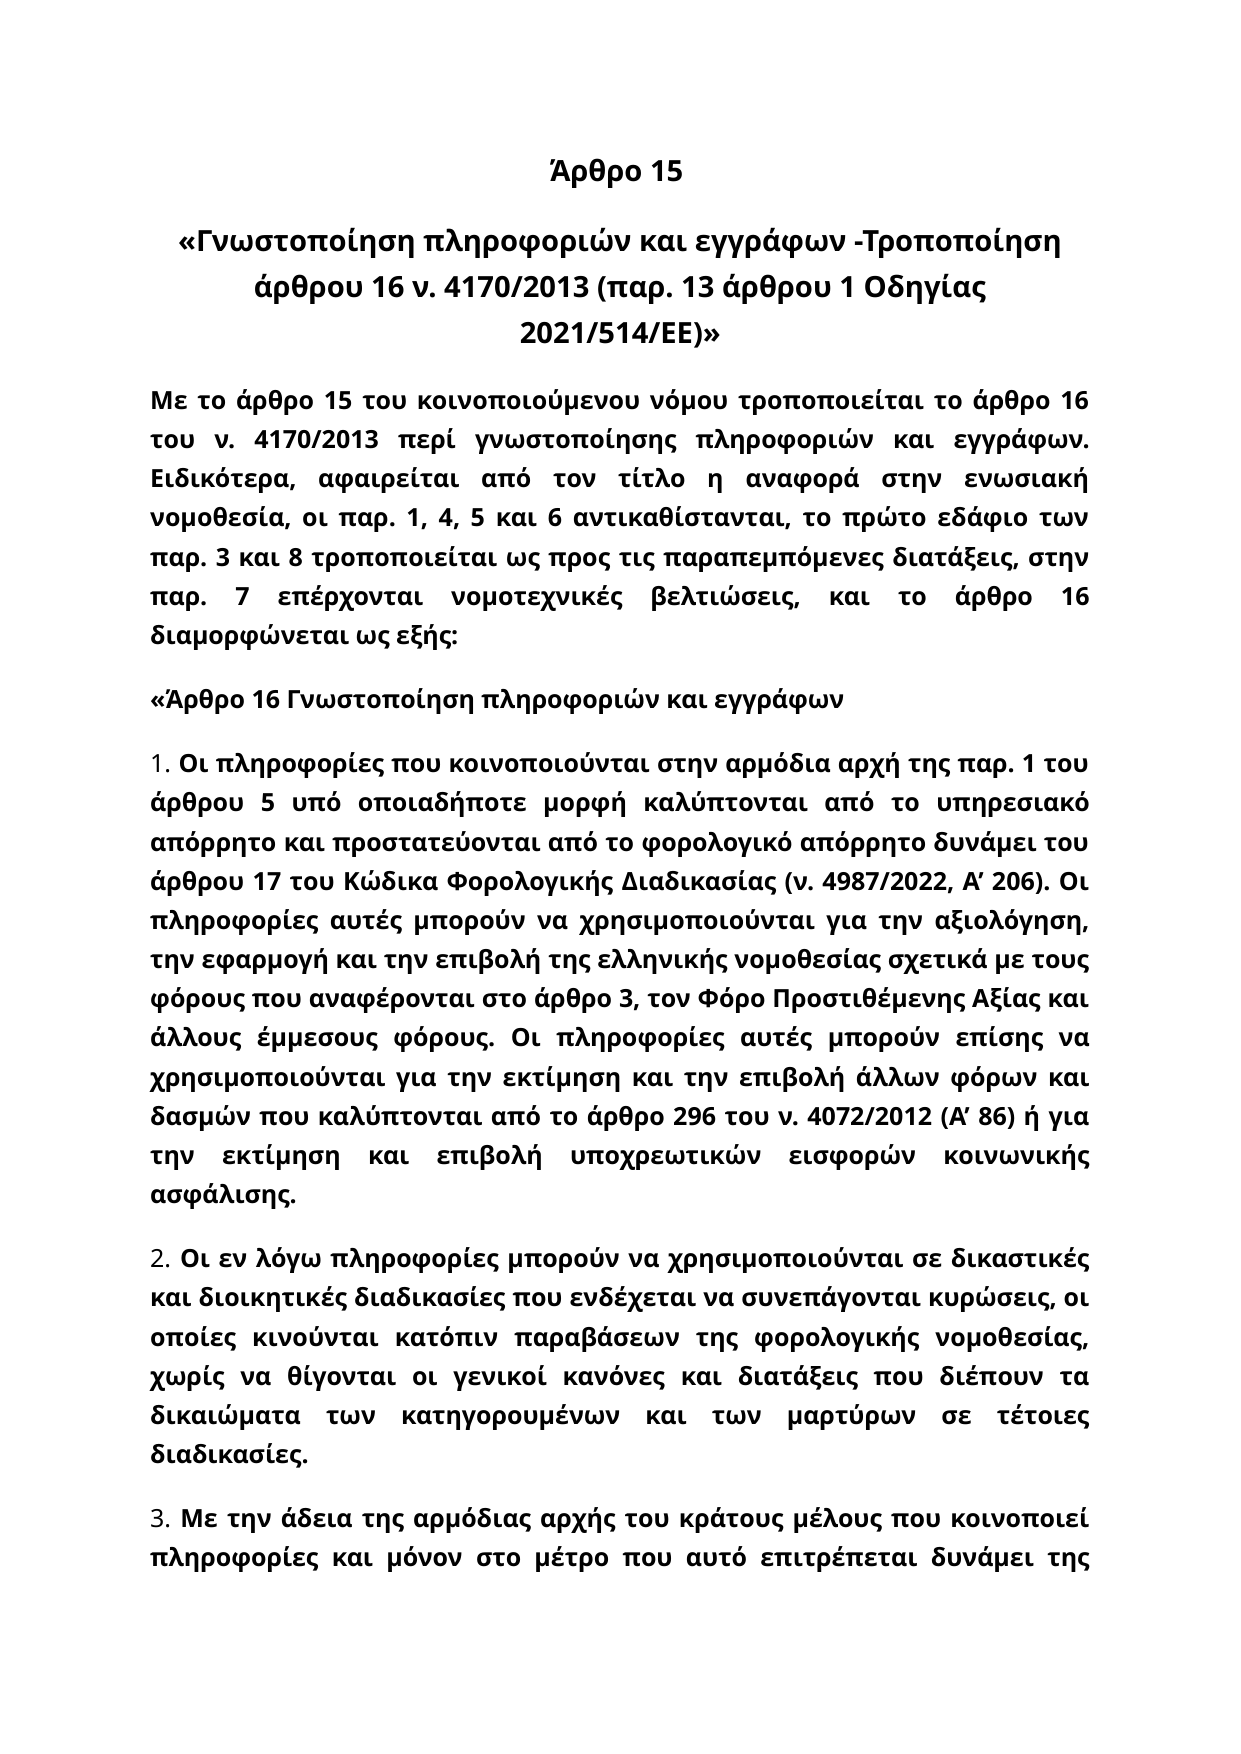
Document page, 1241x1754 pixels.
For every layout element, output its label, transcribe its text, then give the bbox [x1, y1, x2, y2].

text 1. Οι πληροφορίες που κοινοποιούνται στην αρμόδια αρχή της παρ. 1 του άρθρου 5 υπό οποιαδήποτε μορφή καλύπτονται από το υπηρεσιακό απόρρητο και προστατεύονται από το φορολογικό απόρρητο δυνάμει του άρθρου 17 του Κώδικα Φορολογικής Διαδικασίας (ν. 4987/2022, Α’ 206). Οι πληροφορίες αυτές μπορούν να χρησιμοποιούνται για την αξιολόγηση, την εφαρμογή και την επιβολή της ελληνικής νομοθεσίας σχετικά με τους φόρους που αναφέρονται στο άρθρο 3, τον Φόρο Προστιθέμενης Αξίας και άλλους έμμεσους φόρους. Οι πληροφορίες αυτές μπορούν επίσης να χρησιμοποιούνται για την εκτίμηση και την επιβολή άλλων φόρων και δασμών που καλύπτονται από το άρθρο 296 του ν. 4072/2012 (Α’ 86) ή για την εκτίμηση και επιβολή υποχρεωτικών εισφορών κοινωνικής ασφάλισης. [150, 746, 1090, 1211]
subtitle «Γνωστοποίηση πληροφοριών και εγγράφων -Τροποποίηση άρθρου 16 ν. 4170/2013 (παρ. 13 άρθρου 1 Οδηγίας 2021/514/ΕΕ)» [150, 221, 1090, 352]
text «Άρθρο 16 Γνωστοποίηση πληροφοριών και εγγράφων [150, 682, 1090, 716]
subtitle Άρθρο 15 [150, 150, 1090, 190]
text Με το άρθρο 15 του κοινοποιούμενου νόμου τροποποιείται το άρθρο 16 του ν. 4170/2013 περί γνωστοποίησης πληροφοριών και εγγράφων. Ειδικότερα, αφαιρείται από τον τίτλο η αναφορά στην ενωσιακή νομοθεσία, οι παρ. 1, 4, 5 και 6 αντικαθίστανται, το πρώτο εδάφιο των παρ. 3 και 8 τροποποιείται ως προς τις παραπεμπόμενες διατάξεις, στην παρ. 7 επέρχονται νομοτεχνικές βελτιώσεις, και το άρθρο 16 διαμορφώνεται ως εξής: [150, 382, 1090, 652]
text 3. Με την άδεια της αρμόδιας αρχής του κράτους μέλους που κοινοποιεί πληροφορίες και μόνον στο μέτρο που αυτό επιτρέπεται δυνάμει της [150, 1501, 1090, 1574]
text 2. Οι εν λόγω πληροφορίες μπορούν να χρησιμοποιούνται σε δικαστικές και διοικητικές διαδικασίες που ενδέχεται να συνεπάγονται κυρώσεις, οι οποίες κινούνται κατόπιν παραβάσεων της φορολογικής νομοθεσίας, χωρίς να θίγονται οι γενικοί κανόνες και διατάξεις που διέπουν τα δικαιώματα των κατηγορουμένων και των μαρτύρων σε τέτοιες διαδικασίες. [150, 1241, 1090, 1471]
